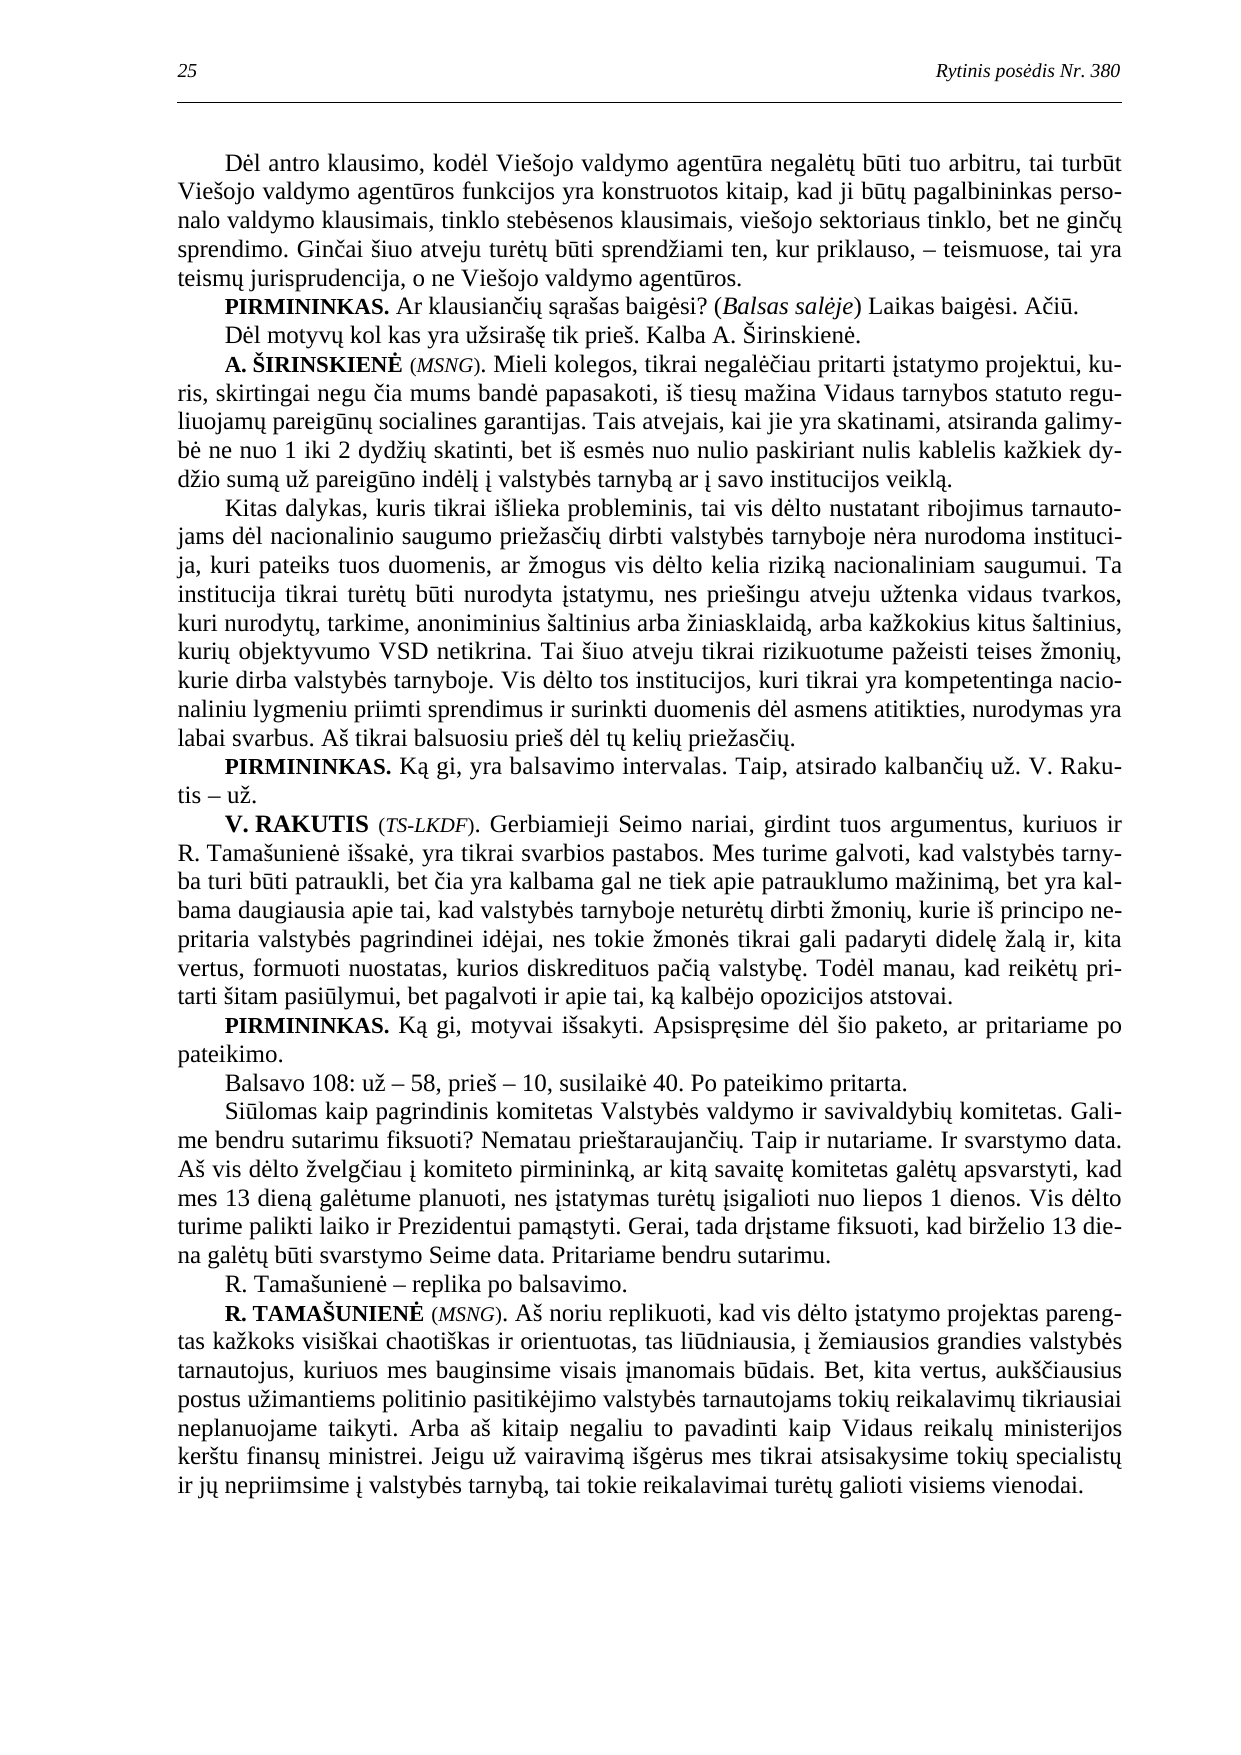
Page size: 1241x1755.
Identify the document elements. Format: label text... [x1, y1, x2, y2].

text R. TAMAŠUNIENĖ (MSNG). Aš no­riu re­pli­kuo­ti, kad vis dėl­to įsta­ty­mo pro­jek­tas pa­reng­tas kaž­koks vi­siš­kai cha­o­tiš­kas ir orien­tuo­tas, tas liūd­niau­sia, į že­miau­sios gran­dies vals­ty­bės tar­nau­to­jus, ku­riuos mes bau­gin­si­me vi­sais įma­no­mais bū­dais. Bet, ki­ta ver­tus, aukš­čiau­sius pos­tus už­iman­tiems po­li­ti­nio pa­si­ti­kė­ji­mo vals­ty­bės tar­nau­to­jams to­kių rei­ka­la­vi­mų tik­riau­siai ne­pla­nuo­ja­me tai­ky­ti. Ar­ba aš ki­taip ne­ga­liu to pa­va­din­ti kaip Vi­daus rei­ka­lų mi­nis­te­ri­jos kerš­tu fi­nan­sų mi­nist­rei. Jei­gu už vai­ra­vi­mą iš­gė­rus mes tik­rai at­si­sa­ky­si­me to­kių spe­cia­lis­tų ir jų ne­pri­im­si­me į vals­ty­bės tar­ny­bą, tai to­kie rei­ka­la­vi­mai tu­rė­tų ga­lio­ti vi­siems vie­no­dai. [177, 1298, 1122, 1499]
text Dėl mo­ty­vų kol kas yra už­si­ra­šę tik prieš. Kal­ba A. Ši­rins­kie­nė. [177, 320, 1122, 349]
text Bal­sa­vo 108: už – 58, prieš – 10, su­si­lai­kė 40. Po pa­tei­ki­mo pri­tar­ta. [177, 1068, 1122, 1096]
text R. Ta­ma­šu­nie­nė – re­pli­ka po bal­sa­vi­mo. [177, 1269, 1122, 1298]
text V. RAKUTIS (TS-LKDF). Ger­bia­mie­ji Sei­mo na­riai, gir­dint tuos ar­gu­men­tus, ku­riuos ir R. Ta­ma­šu­nie­nė iš­sa­kė, yra tik­rai svar­bios pa­sta­bos. Mes tu­ri­me gal­vo­ti, kad vals­ty­bės tar­ny­ba tu­ri bū­ti pa­trauk­li, bet čia yra kal­ba­ma gal ne tiek apie pa­trauk­lu­mo ma­ži­ni­mą, bet yra kal­ba­ma dau­giau­sia apie tai, kad vals­ty­bės tar­ny­bo­je ne­tu­rė­tų dirb­ti žmo­nių, ku­rie iš prin­ci­po ne­pri­ta­ria vals­ty­bės pa­grin­di­nei idė­jai, nes to­kie žmo­nės tik­rai ga­li pa­da­ry­ti di­de­lę ža­lą ir, ki­ta ver­tus, for­muo­ti nuo­sta­tas, ku­rios dis­kre­di­tuos pa­čią vals­ty­bę. To­dėl ma­nau, kad rei­kė­tų pri­tar­ti ši­tam pa­siū­ly­mui, bet pa­gal­vo­ti ir apie tai, ką kal­bė­jo opo­zi­ci­jos at­sto­vai. [177, 809, 1122, 1010]
text Ki­tas da­ly­kas, ku­ris tik­rai iš­lie­ka pro­ble­mi­nis, tai vis dėl­to nu­sta­tant ri­bo­ji­mus tar­nau­to­jams dėl na­cio­na­li­nio sau­gu­mo prie­žas­čių dirb­ti vals­ty­bės tar­ny­bo­je nė­ra nu­ro­do­ma ins­ti­tu­ci­ja, ku­ri pa­teiks tuos duo­me­nis, ar žmo­gus vis dėl­to ke­lia ri­zi­ką na­cio­na­li­niam sau­gu­mui. Ta ins­ti­tu­ci­ja tik­rai tu­rė­tų bū­ti nu­ro­dy­ta įsta­ty­mu, nes prie­šin­gu at­ve­ju už­ten­ka vi­daus tvar­kos, ku­ri nu­ro­dy­tų, tar­ki­me, ano­ni­mi­nius šal­ti­nius ar­ba ži­niask­lai­dą, ar­ba kaž­ko­kius ki­tus šal­ti­nius, ku­rių ob­jek­ty­vu­mo VSD ne­tik­ri­na. Tai šiuo at­ve­ju tik­rai ri­zi­kuo­tu­me pa­žeis­ti tei­ses žmo­nių, ku­rie dir­ba vals­ty­bės tar­ny­bo­je. Vis dėl­to tos ins­ti­tu­ci­jos, ku­ri tik­rai yra kom­pe­ten­tin­ga na­cio­na­li­niu lyg­me­niu pri­im­ti spren­di­mus ir su­rink­ti duo­me­nis dėl as­mens ati­tik­ties, nu­ro­dy­mas yra la­bai svar­bus. Aš tik­rai bal­suo­siu prieš dėl tų ke­lių prie­žas­čių. [177, 493, 1122, 751]
text PIRMININKAS. Ką gi, mo­ty­vai iš­sa­ky­ti. Ap­si­sprę­si­me dėl šio pa­ke­to, ar pri­ta­ria­me po pa­tei­ki­mo. [177, 1010, 1122, 1068]
text A. ŠIRINSKIENĖ (MSNG). Mie­li ko­le­gos, tik­rai ne­ga­lė­čiau pri­tar­ti įsta­ty­mo pro­jek­tui, ku­ris, skir­tin­gai ne­gu čia mums ban­dė pa­pa­sa­ko­ti, iš tie­sų ma­ži­na Vi­daus tar­ny­bos sta­tu­to re­gu­liuo­ja­mų pa­rei­gū­nų so­cia­li­nes ga­ran­ti­jas. Tais at­ve­jais, kai jie yra ska­ti­na­mi, at­si­ran­da ga­li­my­bė ne nuo 1 iki 2 dy­džių ska­tin­ti, bet iš es­mės nuo nu­lio pa­ski­riant nu­lis kab­le­lis kaž­kiek dy­džio su­mą už pa­rei­gū­no in­dė­lį į vals­ty­bės tar­ny­bą ar į sa­vo ins­ti­tu­ci­jos veik­lą. [177, 349, 1122, 493]
text Siū­lo­mas kaip pa­grin­di­nis ko­mi­te­tas Vals­ty­bės val­dy­mo ir sa­vi­val­dy­bių ko­mi­te­tas. Ga­li­me ben­dru su­ta­ri­mu fik­suo­ti? Ne­ma­tau prieš­ta­rau­jan­čių. Taip ir nu­ta­ria­me. Ir svars­ty­mo da­ta. Aš vis dėl­to žvelg­čiau į ko­mi­te­to pir­mi­nin­ką, ar ki­tą sa­vai­tę ko­mi­te­tas ga­lė­tų ap­svars­ty­ti, kad mes 13 die­ną ga­lė­tu­me pla­nuo­ti, nes įsta­ty­mas tu­rė­tų įsi­ga­lio­ti nuo lie­pos 1 die­nos. Vis dėl­to tu­ri­me pa­lik­ti lai­ko ir Pre­zi­den­tui pa­mąs­ty­ti. Ge­rai, ta­da drįs­ta­me fik­suo­ti, kad bir­že­lio 13 die­na ga­lė­tų bū­ti svars­ty­mo Sei­me da­ta. Pri­ta­ria­me ben­dru su­ta­ri­mu. [177, 1096, 1122, 1269]
text PIRMININKAS. Ką gi, yra bal­sa­vi­mo in­ter­va­las. Taip, at­si­ra­do kal­ban­čių už. V. Ra­ku­tis – už. [177, 751, 1122, 809]
text Dėl an­tro klau­si­mo, ko­dėl Vie­šo­jo val­dy­mo agen­tū­ra ne­ga­lė­tų bū­ti tuo ar­bit­ru, tai tur­būt Vie­šo­jo val­dy­mo agen­tū­ros funk­ci­jos yra kon­struo­tos ki­taip, kad ji bū­tų pa­gal­bi­nin­kas per­so­na­lo val­dy­mo klau­si­mais, tin­klo ste­bė­se­nos klau­si­mais, vie­šo­jo sek­to­riaus tin­klo, bet ne gin­čų spren­di­mo. Gin­čai šiuo at­ve­ju tu­rė­tų bū­ti spren­džia­mi ten, kur pri­klau­so, – teis­muo­se, tai yra teis­mų ju­ris­prudencija, o ne Vie­šo­jo val­dy­mo agen­tū­ros. [177, 148, 1122, 291]
text PIRMININKAS. Ar klau­sian­čių są­ra­šas bai­gė­si? (Bal­sas sa­lė­je) Lai­kas bai­gė­si. Ačiū. [177, 291, 1122, 320]
